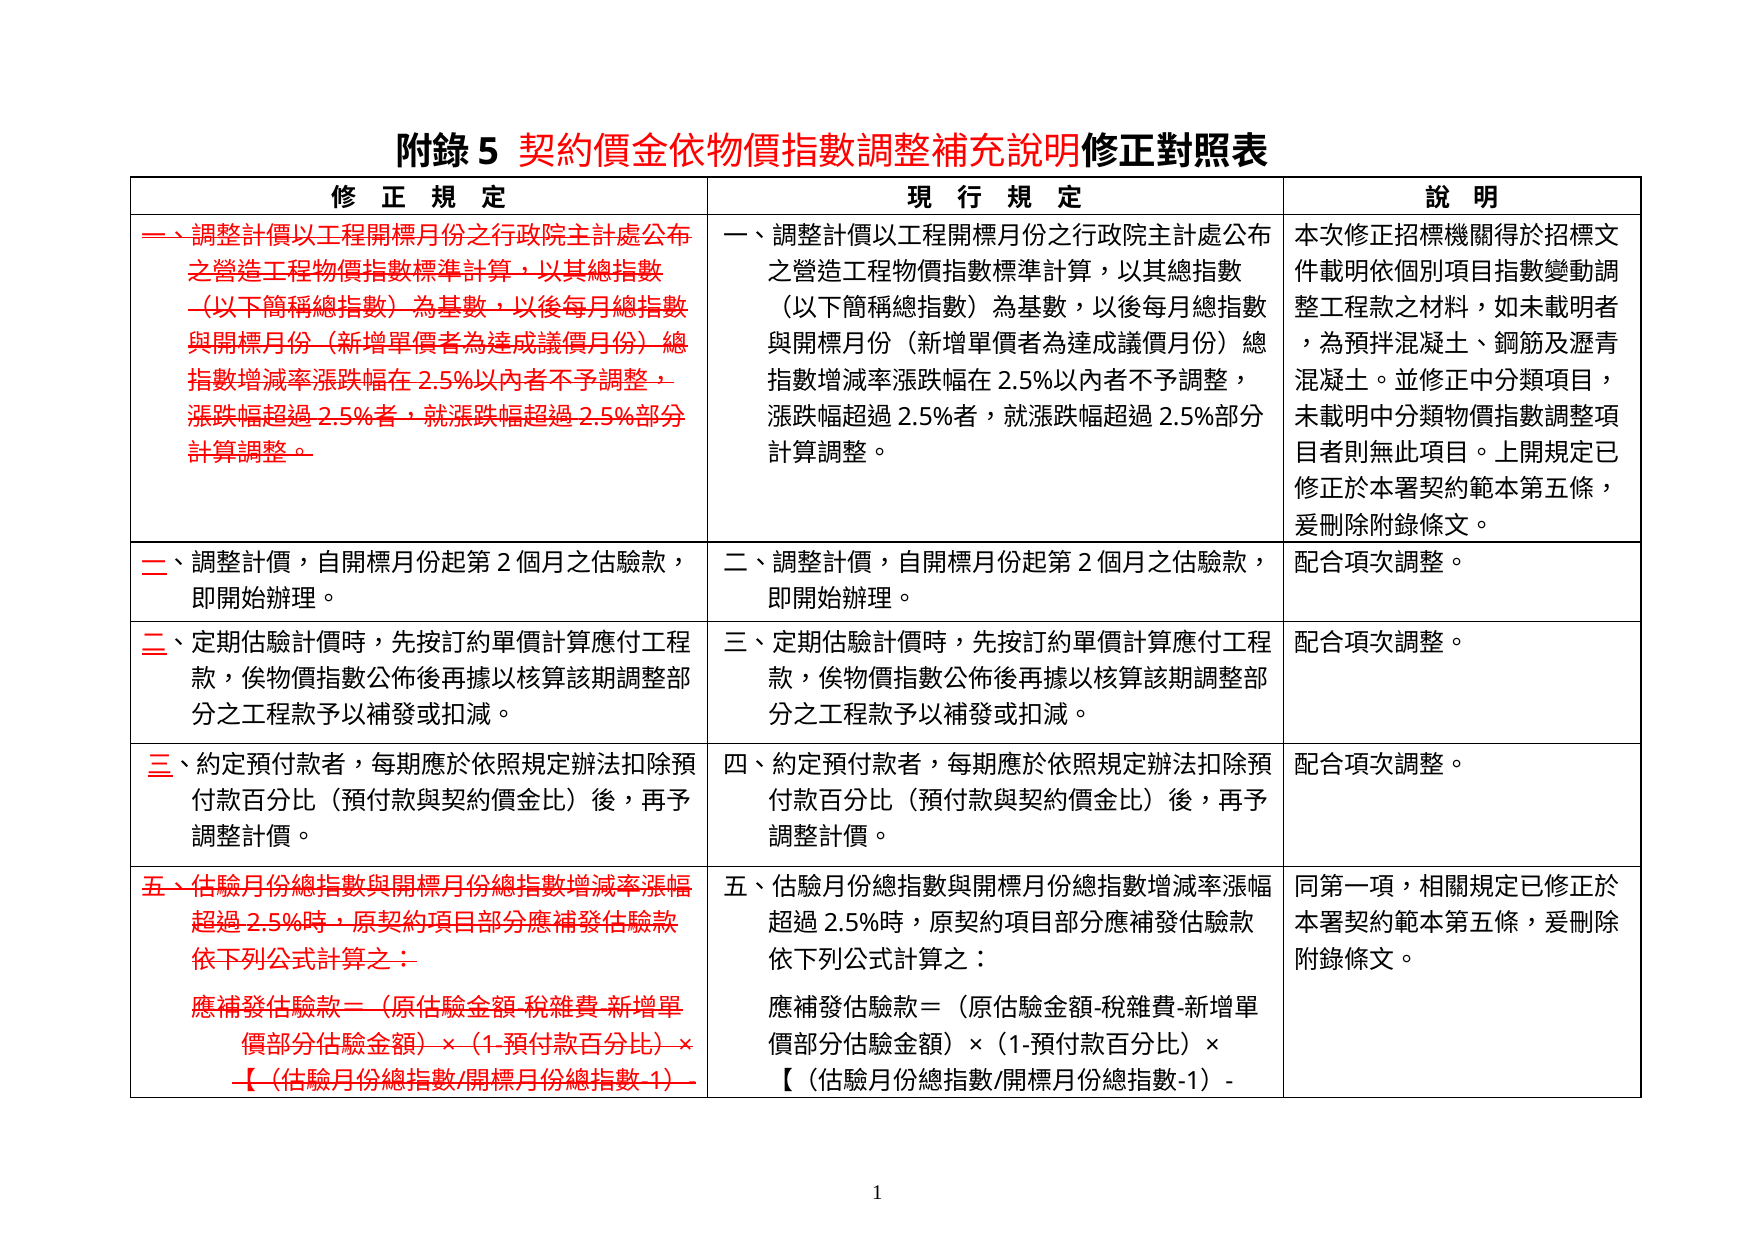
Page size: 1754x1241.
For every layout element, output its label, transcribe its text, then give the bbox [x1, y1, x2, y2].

table_cell 一、調整計價以工程開標月份之行政院主計處公布之營造工程物價指數標準計算，以其總指數（以下簡稱總指數）為基數，以後每月總指數與開標月份（新增單價者為達成議價月份）總指數增減率漲跌幅在2.5%以內者不予調整，漲跌幅超過2.5%者，就漲跌幅超過2.5%部分計算調整。 [131, 215, 707, 541]
table_cell 配合項次調整。 [1284, 622, 1640, 743]
table_cell 四、約定預付款者，每期應於依照規定辦法扣除預付款百分比（預付款與契約價金比）後，再予調整計價。 [708, 744, 1283, 866]
table_cell 配合項次調整。 [1284, 744, 1640, 866]
table_cell 三、約定預付款者，每期應於依照規定辦法扣除預付款百分比（預付款與契約價金比）後，再予調整計價。 [131, 744, 707, 866]
text 附錄5 契約價金依物價指數調整補充說明修正對照表 [118, 121, 1636, 176]
table_header 修 正 規 定 [131, 178, 707, 214]
table_header 說 明 [1284, 178, 1640, 214]
table_cell 二、定期估驗計價時，先按訂約單價計算應付工程款，俟物價指數公佈後再據以核算該期調整部分之工程款予以補發或扣減。 [131, 622, 707, 743]
table_cell 五、估驗月份總指數與開標月份總指數增減率漲幅超過2.5%時，原契約項目部分應補發估驗款依下列公式計算之： 應補發估驗款＝（原估驗金額-稅雜費-新增單價部分估驗金額）×（1-預付款百分比）×【（估驗月份總指數/開標月份總指數-1）- [131, 867, 707, 1097]
table_cell 一、調整計價以工程開標月份之行政院主計處公布之營造工程物價指數標準計算，以其總指數（以下簡稱總指數）為基數，以後每月總指數與開標月份（新增單價者為達成議價月份）總指數增減率漲跌幅在2.5%以內者不予調整，漲跌幅超過2.5%者，就漲跌幅超過2.5%部分計算調整。 [708, 215, 1283, 541]
table_cell 二、調整計價，自開標月份起第2個月之估驗款，即開始辦理。 [708, 543, 1283, 621]
table_cell 一、調整計價，自開標月份起第2個月之估驗款，即開始辦理。 [131, 543, 707, 621]
table_cell 五、估驗月份總指數與開標月份總指數增減率漲幅超過2.5%時，原契約項目部分應補發估驗款依下列公式計算之： 應補發估驗款＝（原估驗金額-稅雜費-新增單價部分估驗金額）×（1-預付款百分比）×【（估驗月份總指數/開標月份總指數-1）- [708, 867, 1283, 1097]
table_cell 配合項次調整。 [1284, 543, 1640, 621]
table_cell 三、定期估驗計價時，先按訂約單價計算應付工程款，俟物價指數公佈後再據以核算該期調整部分之工程款予以補發或扣減。 [708, 622, 1283, 743]
table_cell 本次修正招標機關得於招標文件載明依個別項目指數變動調整工程款之材料，如未載明者，為預拌混凝土、鋼筋及瀝青混凝土。並修正中分類項目，未載明中分類物價指數調整項目者則無此項目。上開規定已修正於本署契約範本第五條，爰刪除附錄條文。 [1284, 215, 1640, 541]
table_cell 同第一項，相關規定已修正於本署契約範本第五條，爰刪除附錄條文。 [1284, 867, 1640, 1097]
table_header 現 行 規 定 [708, 178, 1283, 214]
